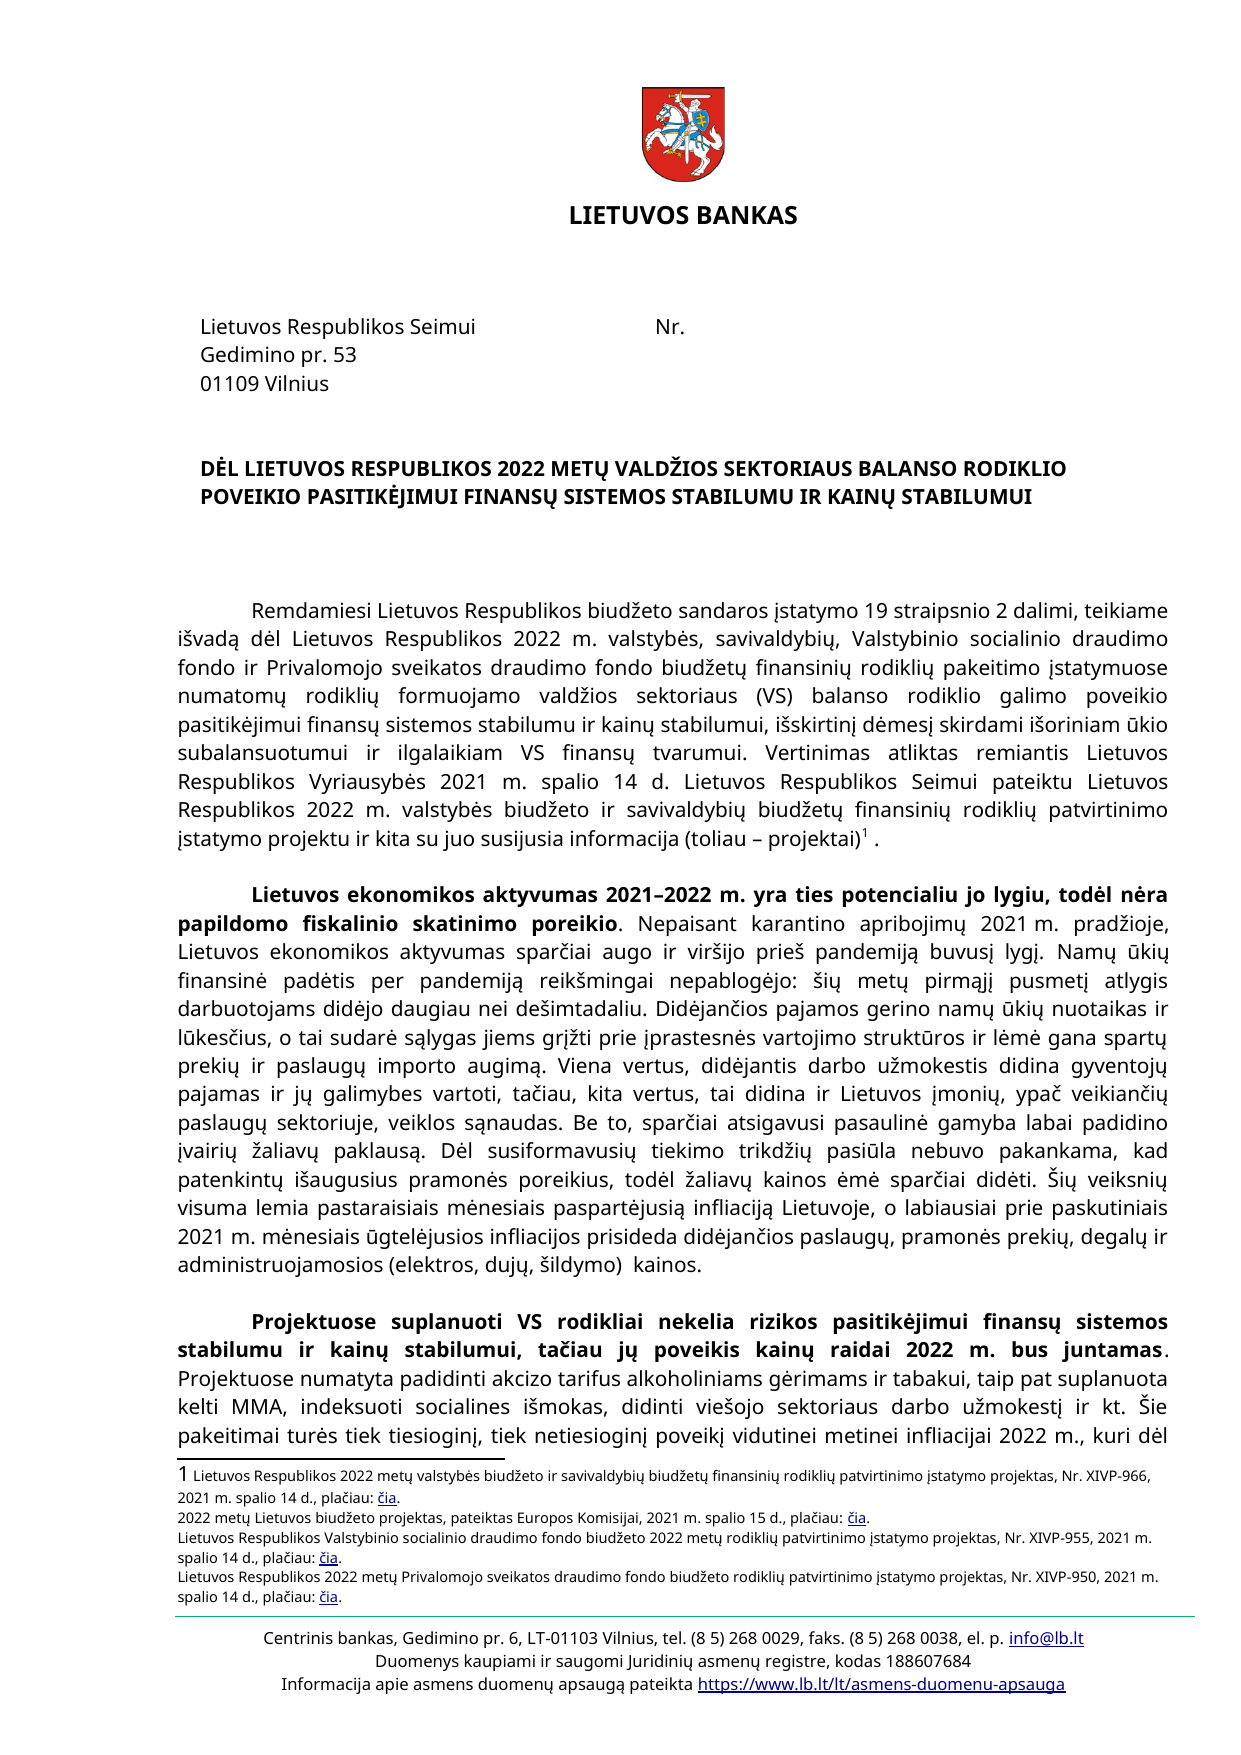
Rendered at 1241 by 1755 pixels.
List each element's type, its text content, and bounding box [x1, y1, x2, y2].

table_cell Nr. [617, 312, 1178, 397]
table_cell LIETUVOS BANKAS [189, 198, 1178, 283]
table_cell [587, 312, 617, 397]
table_cell DĖL LIETUVOS RESPUBLIKOS 2022 METŲ VALDŽIOS SEKTORIAUS BALANSO RODIKLIO POVEIKIO PASITIKĖJIMUI FINANSŲ SISTEMOS STABILUMU IR KAINŲ STABILUMUI [189, 426, 1178, 511]
text Lietuvos Respublikos 2022 metų Privalomojo sveikatos draudimo fondo biudžeto rodiklių patvirtinimo įstatymo projektas, Nr. XIVP-950, 2021 m. spalio 14 d., plačiau: čia. [177, 1567, 1169, 1607]
table_cell Lietuvos Respublikos Seimui Gedimino pr. 53 01109 Vilnius [189, 312, 587, 397]
text Projektuose suplanuoti VS rodikliai nekelia rizikos pasitikėjimui finansų sistemos stabilumu ir kainų stabilumui, tačiau jų poveikis kainų raidai 2022 m. bus juntamas. Projektuose numatyta padidinti akcizo tarifus alkoholiniams gėrimams ir tabakui, taip pat suplanuota kelti MMA, indeksuoti socialines išmokas, didinti viešojo sektoriaus darbo užmokestį ir kt. Šie pakeitimai turės tiek tiesioginį, tiek netiesioginį poveikį vidutinei metinei infliacijai 2022 m., kuri dėl [177, 1307, 1169, 1449]
text Lietuvos Respublikos Valstybinio socialinio draudimo fondo biudžeto 2022 metų rodiklių patvirtinimo įstatymo projektas, Nr. XIVP-955, 2021 m. spalio 14 d., plačiau: čia. [177, 1527, 1169, 1567]
text Lietuvos Respublikos 2022 metų valstybės biudžeto ir savivaldybių biudžetų finansinių rodiklių patvirtinimo įstatymo projektas, Nr. XIVP-966, 2021 m. spalio 14 d., plačiau: čia. [177, 1459, 1169, 1508]
text Lietuvos ekonomikos aktyvumas 2021–2022 m. yra ties potencialiu jo lygiu, todėl nėra papildomo fiskalinio skatinimo poreikio. Nepaisant karantino apribojimų 2021 m. pradžioje, Lietuvos ekonomikos aktyvumas sparčiai augo ir viršijo prieš pandemiją buvusį lygį. Namų ūkių finansinė padėtis per pandemiją reikšmingai nepablogėjo: šių metų pirmąjį pusmetį atlygis darbuotojams didėjo daugiau nei dešimtadaliu. Didėjančios pajamos gerino namų ūkių nuotaikas ir lūkesčius, o tai sudarė sąlygas jiems grįžti prie įprastesnės vartojimo struktūros ir lėmė gana spartų prekių ir paslaugų importo augimą. Viena vertus, didėjantis darbo užmokestis didina gyventojų pajamas ir jų galimybes vartoti, tačiau, kita vertus, tai didina ir Lietuvos įmonių, ypač veikiančių paslaugų sektoriuje, veiklos sąnaudas. Be to, sparčiai atsigavusi pasaulinė gamyba labai padidino įvairių žaliavų paklausą. Dėl susiformavusių tiekimo trikdžių pasiūla nebuvo pakankama, kad patenkintų išaugusius pramonės poreikius, todėl žaliavų kainos ėmė sparčiai didėti. Šių veiksnių visuma lemia pastaraisiais mėnesiais paspartėjusią infliaciją Lietuvoje, o labiausiai prie paskutiniais 2021 m. mėnesiais ūgtelėjusios infliacijos prisideda didėjančios paslaugų, pramonės prekių, degalų ir administruojamosios (elektros, dujų, šildymo) kainos. [177, 881, 1169, 1279]
table_header [189, 88, 1178, 197]
table_cell [189, 283, 1178, 312]
text Remdamiesi Lietuvos Respublikos biudžeto sandaros įstatymo 19 straipsnio 2 dalimi, teikiame išvadą dėl Lietuvos Respublikos 2022 m. valstybės, savivaldybių, Valstybinio socialinio draudimo fondo ir Privalomojo sveikatos draudimo fondo biudžetų finansinių rodiklių pakeitimo įstatymuose numatomų rodiklių formuojamo valdžios sektoriaus (VS) balanso rodiklio galimo poveikio pasitikėjimui finansų sistemos stabilumu ir kainų stabilumui, išskirtinį dėmesį skirdami išoriniam ūkio subalansuotumui ir ilgalaikiam VS finansų tvarumui. Vertinimas atliktas remiantis Lietuvos Respublikos Vyriausybės 2021 m. spalio 14 d. Lietuvos Respublikos Seimui pateiktu Lietuvos Respublikos 2022 m. valstybės biudžeto ir savivaldybių biudžetų finansinių rodiklių patvirtinimo įstatymo projektu ir kita su juo susijusia informacija (toliau – projektai) . [177, 596, 1169, 852]
text 2022 metų Lietuvos biudžeto projektas, pateiktas Europos Komisijai, 2021 m. spalio 15 d., plačiau: čia. [177, 1508, 1169, 1527]
table_cell [189, 397, 1178, 426]
